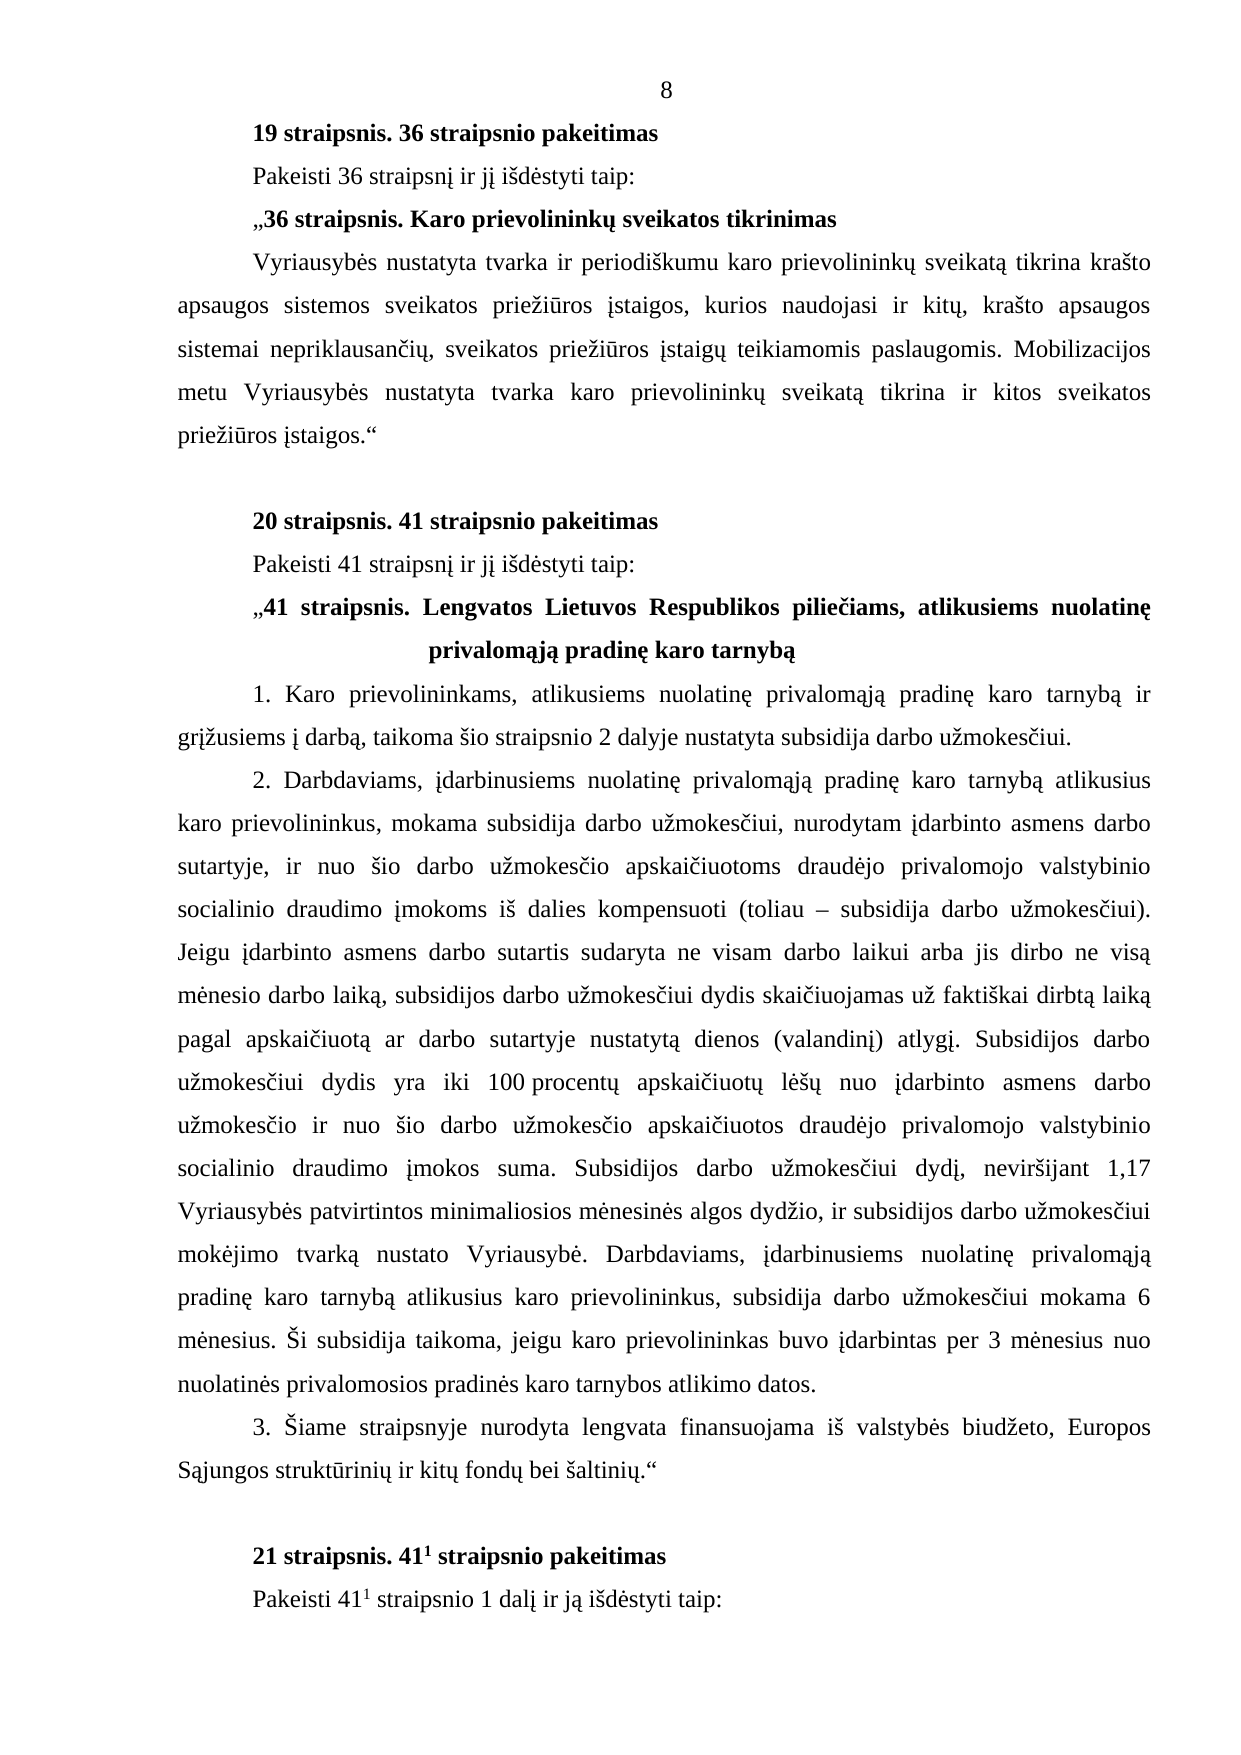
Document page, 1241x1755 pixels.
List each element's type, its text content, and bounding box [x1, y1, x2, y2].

text „41 straipsnis. Lengvatos Lietuvos Respublikos piliečiams, atlikusiems nuolatinę privalomąją pradinę karo tarnybą [252, 592, 1152, 664]
text 1. Karo prievolininkams, atlikusiems nuolatinę privalomąją pradinę karo tarnybą ir grįžusiems į darbą, taikoma šio straipsnio 2 dalyje nustatyta subsidija darbo užmokesčiui. [177, 679, 1152, 751]
text 2. Darbdaviams, įdarbinusiems nuolatinę privalomąją pradinę karo tarnybą atlikusius karo prievolininkus, mokama subsidija darbo užmokesčiui, nurodytam įdarbinto asmens darbo sutartyje, ir nuo šio darbo užmokesčio apskaičiuotoms draudėjo privalomojo valstybinio socialinio draudimo įmokoms iš dalies kompensuoti (toliau – subsidija darbo užmokesčiui). Jeigu įdarbinto asmens darbo sutartis sudaryta ne visam darbo laikui arba jis dirbo ne visą mėnesio darbo laiką, subsidijos darbo užmokesčiui dydis skaičiuojamas už faktiškai dirbtą laiką pagal apskaičiuotą ar darbo sutartyje nustatytą dienos (valandinį) atlygį. Subsidijos darbo užmokesčiui dydis yra iki 100 procentų apskaičiuotų lėšų nuo įdarbinto asmens darbo užmokesčio ir nuo šio darbo užmokesčio apskaičiuotos draudėjo privalomojo valstybinio socialinio draudimo įmokos suma. Subsidijos darbo užmokesčiui dydį, neviršijant 1,17 Vyriausybės patvirtintos minimaliosios mėnesinės algos dydžio, ir subsidijos darbo užmokesčiui mokėjimo tvarką nustato Vyriausybė. Darbdaviams, įdarbinusiems nuolatinę privalomąją pradinę karo tarnybą atlikusius karo prievolininkus, subsidija darbo užmokesčiui mokama 6 mėnesius. Ši subsidija taikoma, jeigu karo prievolininkas buvo įdarbintas per 3 mėnesius nuo nuolatinės privalomosios pradinės karo tarnybos atlikimo datos. [177, 765, 1152, 1397]
text Pakeisti 36 straipsnį ir jį išdėstyti taip: [177, 161, 1152, 190]
text 19 straipsnis. 36 straipsnio pakeitimas [177, 118, 1152, 147]
text „36 straipsnis. Karo prievolininkų sveikatos tikrinimas [177, 204, 1152, 233]
text 3. Šiame straipsnyje nurodyta lengvata finansuojama iš valstybės biudžeto, Europos Sąjungos struktūrinių ir kitų fondų bei šaltinių.“ [177, 1412, 1152, 1484]
text Pakeisti 41 straipsnį ir jį išdėstyti taip: [177, 549, 1152, 578]
text Pakeisti 411 straipsnio 1 dalį ir ją išdėstyti taip: [177, 1584, 1152, 1613]
text Vyriausybės nustatyta tvarka ir periodiškumu karo prievolininkų sveikatą tikrina krašto apsaugos sistemos sveikatos priežiūros įstaigos, kurios naudojasi ir kitų, krašto apsaugos sistemai nepriklausančių, sveikatos priežiūros įstaigų teikiamomis paslaugomis. Mobilizacijos metu Vyriausybės nustatyta tvarka karo prievolininkų sveikatą tikrina ir kitos sveikatos priežiūros įstaigos.“ [177, 247, 1152, 449]
text 21 straipsnis. 411 straipsnio pakeitimas [177, 1541, 1152, 1570]
text 20 straipsnis. 41 straipsnio pakeitimas [177, 506, 1152, 535]
